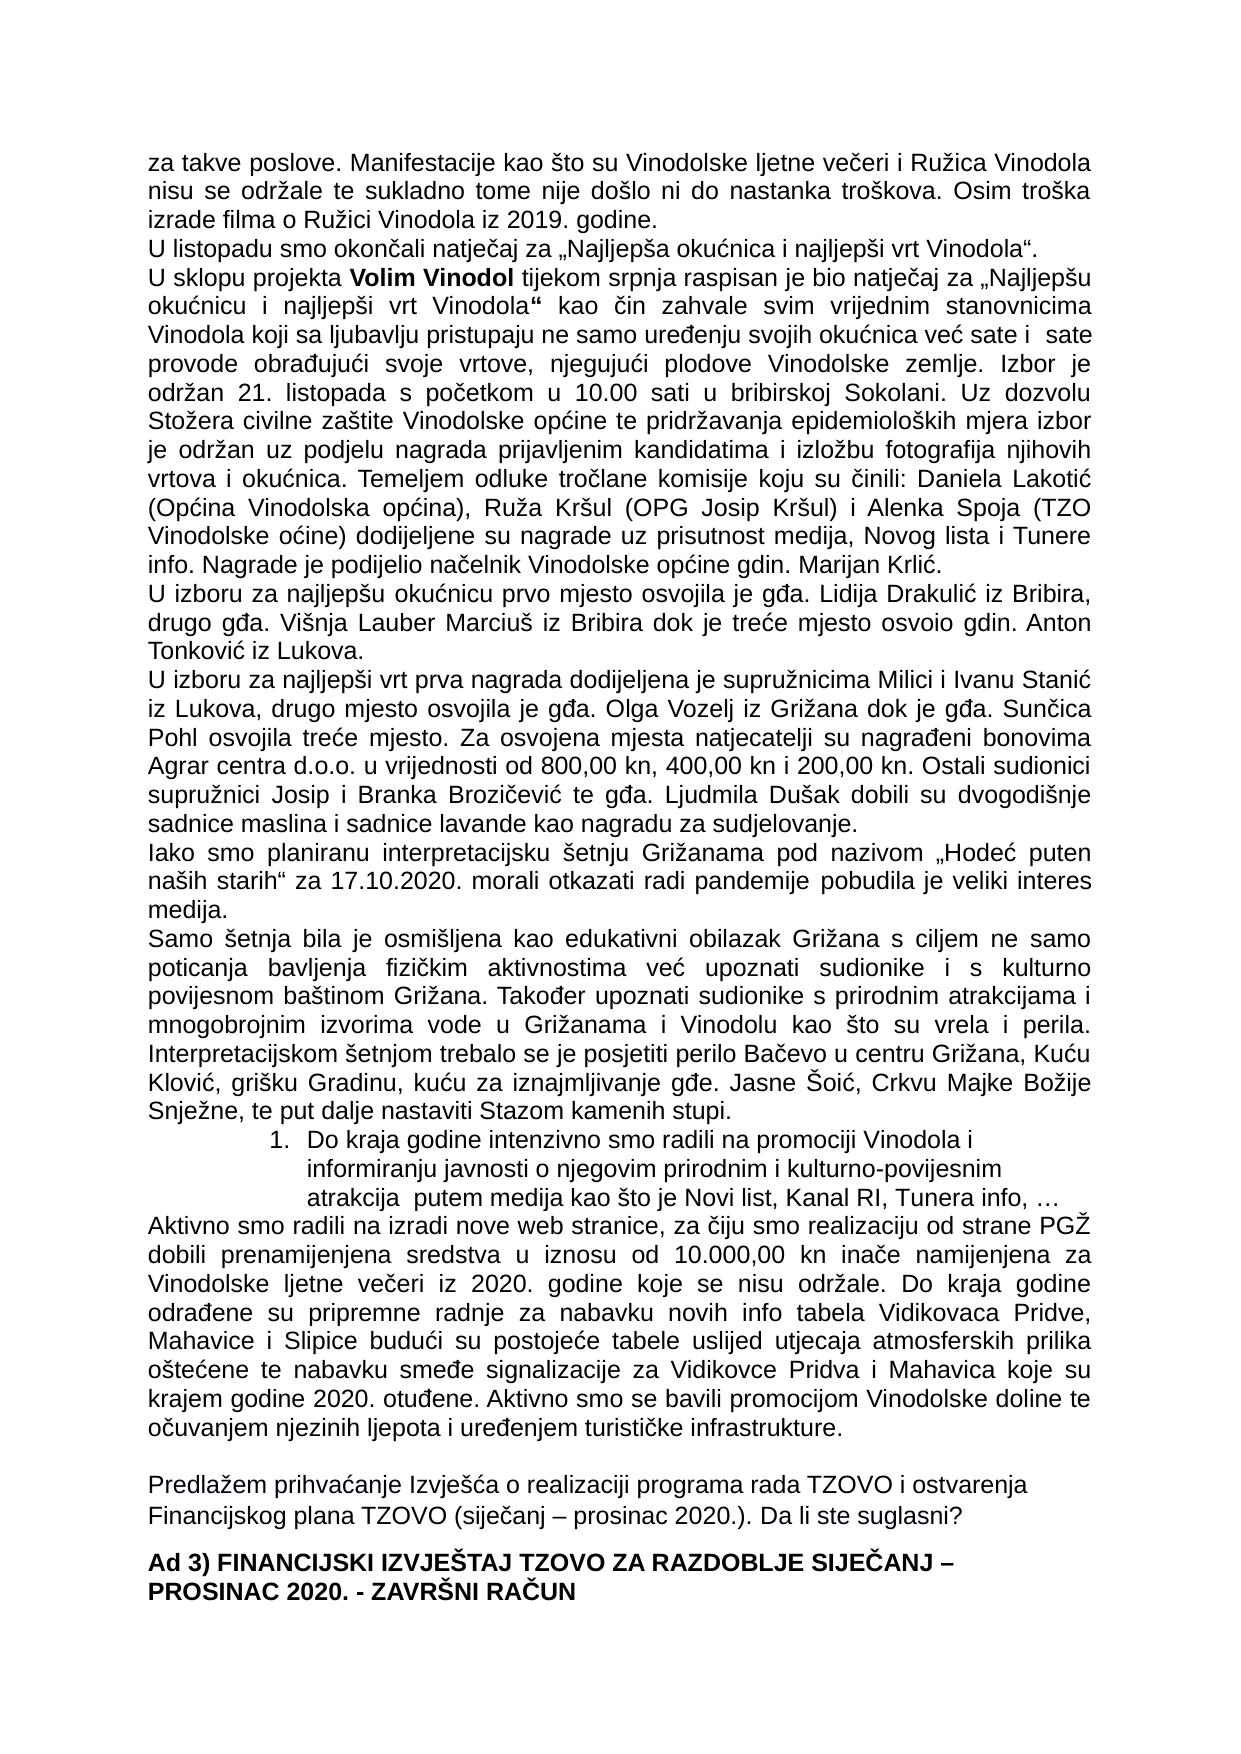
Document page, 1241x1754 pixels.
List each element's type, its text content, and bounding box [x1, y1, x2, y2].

subtitle Do kraja godine intenzivno smo radili na promociji Vinodola i informiranju javnosti o njegovim prirodnim i kulturno-povijesnim atrakcija putem medija kao što je Novi list, Kanal RI, Tunera info, … [269, 1125, 1093, 1211]
text U sklopu projekta Volim Vinodol tijekom srpnja raspisan je bio natječaj za „Najljepšu okućnicu i najljepši vrt Vinodola“ kao čin zahvale svim vrijednim stanovnicima Vinodola koji sa ljubavlju pristupaju ne samo uređenju svojih okućnica već sate i sate provode obrađujući svoje vrtove, njegujući plodove Vinodolske zemlje. Izbor je održan 21. listopada s početkom u 10.00 sati u bribirskoj Sokolani. Uz dozvolu Stožera civilne zaštite Vinodolske općine te pridržavanja epidemioloških mjera izbor je održan uz podjelu nagrada prijavljenim kandidatima i izložbu fotografija njihovih vrtova i okućnica. Temeljem odluke tročlane komisije koju su činili: Daniela Lakotić (Općina Vinodolska općina), Ruža Kršul (OPG Josip Kršul) i Alenka Spoja (TZO Vinodolske oćine) dodijeljene su nagrade uz prisutnost medija, Novog lista i Tunere info. Nagrade je podijelio načelnik Vinodolske općine gdin. Marijan Krlić. [148, 263, 1093, 579]
text Ad 3) FINANCIJSKI IZVJEŠTAJ TZOVO ZA RAZDOBLJE SIJEČANJ – PROSINAC 2020. - ZAVRŠNI RAČUN [148, 1548, 1093, 1606]
text U listopadu smo okončali natječaj za „Najljepša okućnica i najljepši vrt Vinodola“. [148, 234, 1093, 263]
text Iako smo planiranu interpretacijsku šetnju Grižanama pod nazivom „Hodeć puten naših starih“ za 17.10.2020. morali otkazati radi pandemije pobudila je veliki interes medija. [148, 838, 1093, 924]
text Samo šetnja bila je osmišljena kao edukativni obilazak Grižana s ciljem ne samo poticanja bavljenja fizičkim aktivnostima već upoznati sudionike i s kulturno povijesnom baštinom Grižana. Također upoznati sudionike s prirodnim atrakcijama i mnogobrojnim izvorima vode u Grižanama i Vinodolu kao što su vrela i perila. Interpretacijskom šetnjom trebalo se je posjetiti perilo Bačevo u centru Grižana, Kuću Klović, grišku Gradinu, kuću za iznajmljivanje gđe. Jasne Šoić, Crkvu Majke Božije Snježne, te put dalje nastaviti Stazom kamenih stupi. [148, 924, 1093, 1125]
text U izboru za najljepši vrt prva nagrada dodijeljena je supružnicima Milici i Ivanu Stanić iz Lukova, drugo mjesto osvojila je gđa. Olga Vozelj iz Grižana dok je gđa. Sunčica Pohl osvojila treće mjesto. Za osvojena mjesta natjecatelji su nagrađeni bonovima Agrar centra d.o.o. u vrijednosti od 800,00 kn, 400,00 kn i 200,00 kn. Ostali sudionici supružnici Josip i Branka Brozičević te gđa. Ljudmila Dušak dobili su dvogodišnje sadnice maslina i sadnice lavande kao nagradu za sudjelovanje. [148, 665, 1093, 838]
text za takve poslove. Manifestacije kao što su Vinodolske ljetne večeri i Ružica Vinodola nisu se održale te sukladno tome nije došlo ni do nastanka troškova. Osim troška izrade filma o Ružici Vinodola iz 2019. godine. [148, 148, 1093, 234]
text Predlažem prihvaćanje Izvješća o realizaciji programa rada TZOVO i ostvarenja Financijskog plana TZOVO (siječanj – prosinac 2020.). Da li ste suglasni? [148, 1470, 1093, 1529]
text U izboru za najljepšu okućnicu prvo mjesto osvojila je gđa. Lidija Drakulić iz Bribira, drugo gđa. Višnja Lauber Marciuš iz Bribira dok je treće mjesto osvoio gdin. Anton Tonković iz Lukova. [148, 579, 1093, 665]
text Aktivno smo radili na izradi nove web stranice, za čiju smo realizaciju od strane PGŽ dobili prenamijenjena sredstva u iznosu od 10.000,00 kn inače namijenjena za Vinodolske ljetne večeri iz 2020. godine koje se nisu održale. Do kraja godine odrađene su pripremne radnje za nabavku novih info tabela Vidikovaca Pridve, Mahavice i Slipice budući su postojeće tabele uslijed utjecaja atmosferskih prilika oštećene te nabavku smeđe signalizacije za Vidikovce Pridva i Mahavica koje su krajem godine 2020. otuđene. Aktivno smo se bavili promocijom Vinodolske doline te očuvanjem njezinih ljepota i uređenjem turističke infrastrukture. [148, 1211, 1093, 1441]
